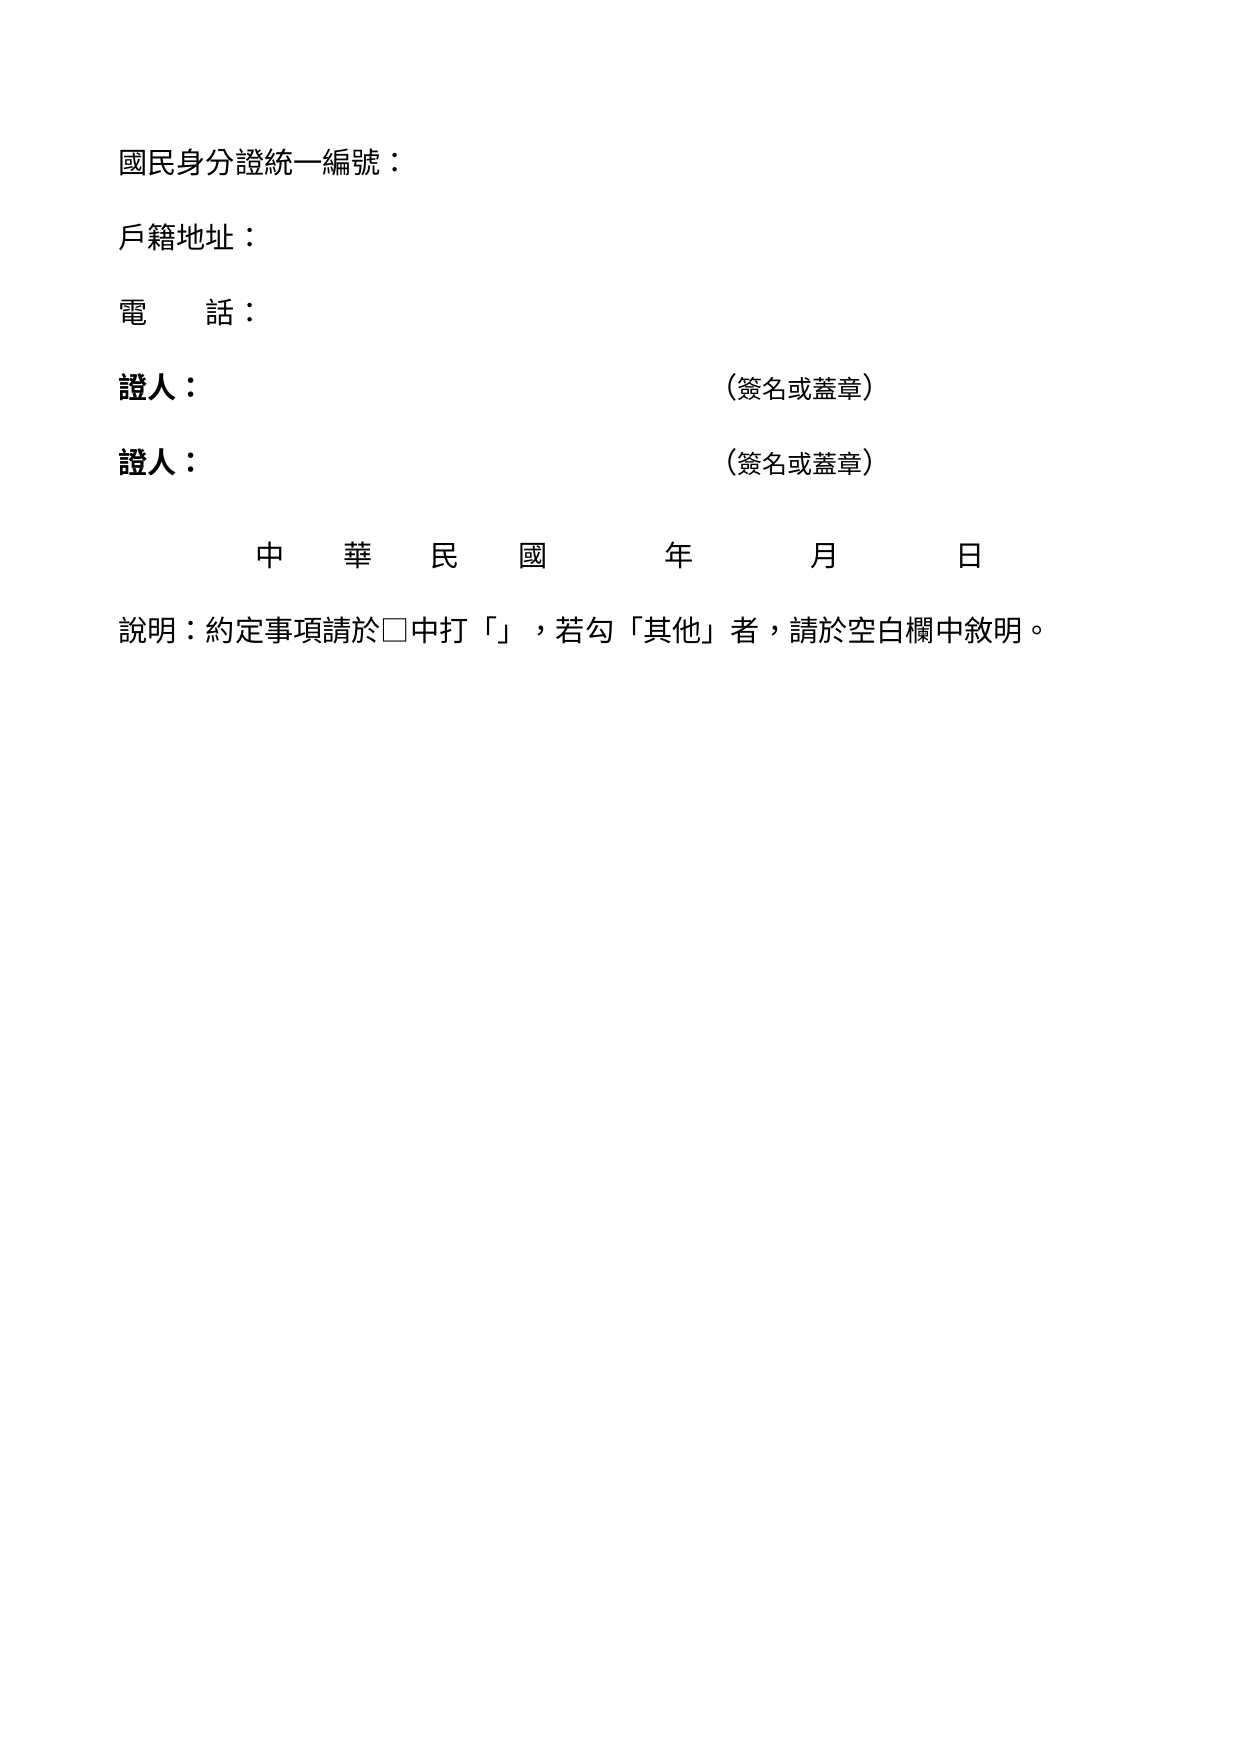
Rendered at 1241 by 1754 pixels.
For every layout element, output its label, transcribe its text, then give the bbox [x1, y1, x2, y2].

text 說明：約定事項請於□中打「」，若勾「其他」者，請於空白欄中敘明。 [118, 592, 1122, 667]
text 電 話： [118, 273, 1122, 348]
text 中 華 民 國 年 月 日 [118, 517, 1122, 592]
text 證人： （簽名或蓋章） [118, 423, 1122, 498]
text 國民身分證統一編號： [118, 123, 1122, 198]
text 戶籍地址： [118, 198, 1122, 273]
text 證人： （簽名或蓋章） [118, 348, 1122, 423]
